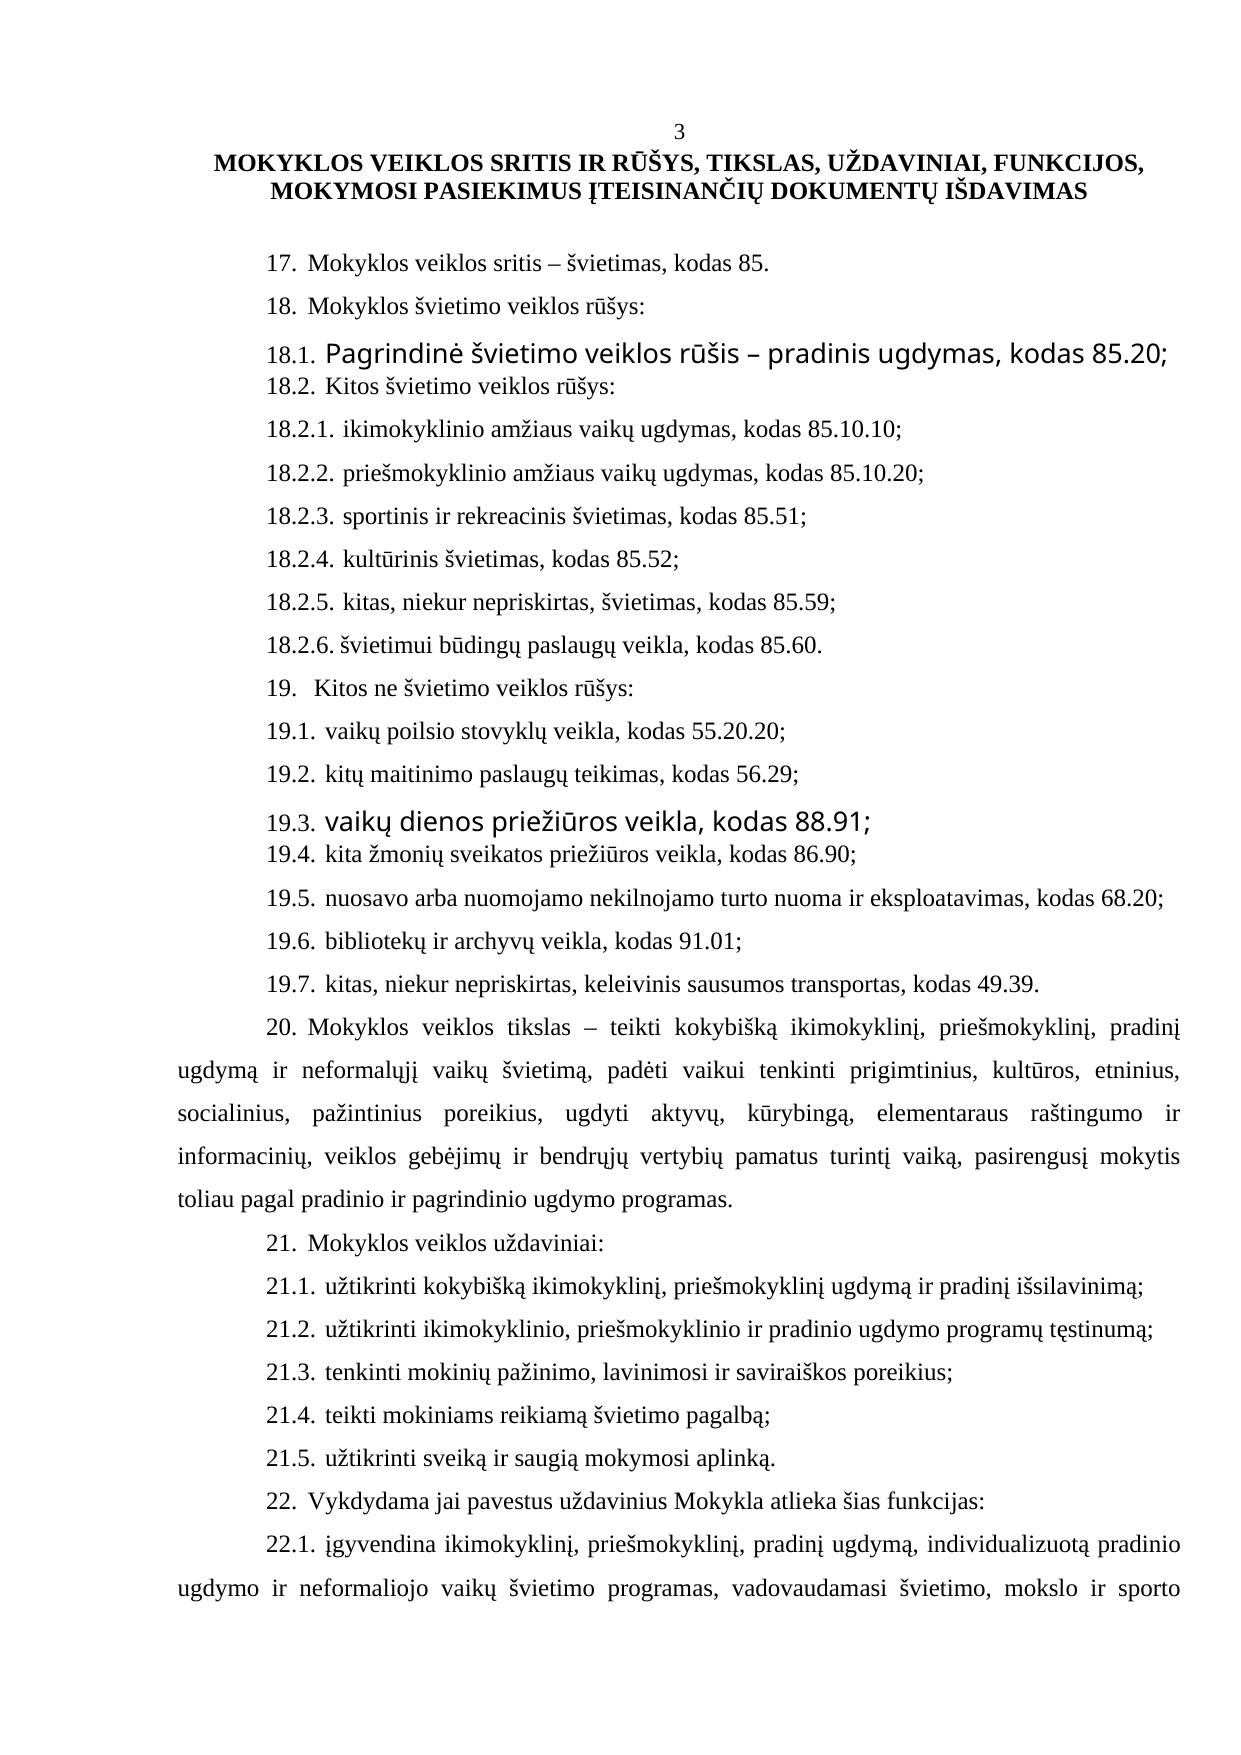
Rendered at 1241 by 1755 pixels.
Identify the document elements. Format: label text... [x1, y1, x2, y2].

text 21.5. užtikrinti sveiką ir saugią mokymosi aplinką. [177, 1443, 1181, 1472]
text 19.7. kitas, niekur nepriskirtas, keleivinis sausumos transportas, kodas 49.39. [177, 969, 1181, 998]
text 18.1. Pagrindinė švietimo veiklos rūšis – pradinis ugdymas, kodas 85.20; [177, 334, 1181, 371]
text 19.2. kitų maitinimo paslaugų teikimas, kodas 56.29; [177, 759, 1181, 788]
text 18.2.6. švietimui būdingų paslaugų veikla, kodas 85.60. [177, 630, 1181, 659]
text 18.2.1. ikimokyklinio amžiaus vaikų ugdymas, kodas 85.10.10; [177, 414, 1181, 443]
text 21.2. užtikrinti ikimokyklinio, priešmokyklinio ir pradinio ugdymo programų tęstinumą; [177, 1314, 1181, 1343]
text 19.6. bibliotekų ir archyvų veikla, kodas 91.01; [177, 926, 1181, 954]
text 22.1. įgyvendina ikimokyklinį, priešmokyklinį, pradinį ugdymą, individualizuotą pradinio ugdymo ir neformaliojo vaikų švietimo programas, vadovaudamasi švietimo, mokslo ir sporto [177, 1529, 1181, 1601]
text 18.2.3. sportinis ir rekreacinis švietimas, kodas 85.51; [177, 501, 1181, 529]
text 19.3. vaikų dienos priežiūros veikla, kodas 88.91; [177, 803, 1181, 839]
text 17. Mokyklos veiklos sritis – švietimas, kodas 85. [177, 248, 1181, 277]
text 19.4. kita žmonių sveikatos priežiūros veikla, kodas 86.90; [177, 839, 1181, 868]
text 19.1. vaikų poilsio stovyklų veikla, kodas 55.20.20; [177, 716, 1181, 745]
text 22. Vykdydama jai pavestus uždavinius Mokykla atlieka šias funkcijas: [177, 1486, 1181, 1515]
text 19.5. nuosavo arba nuomojamo nekilnojamo turto nuoma ir eksploatavimas, kodas 68.20; [177, 883, 1181, 911]
text Mokyklos VEIKLOS SRITIS IR RŪŠYS, tIKSLAS, uŽdaviniai, funkcijos, MOKYMOSI PASIEKIMUS ĮTEISINANČIŲ DOKUMENTŲ IŠDAVIMAS [177, 148, 1181, 205]
text 21.4. teikti mokiniams reikiamą švietimo pagalbą; [177, 1400, 1181, 1429]
text 18.2.4. kultūrinis švietimas, kodas 85.52; [177, 544, 1181, 573]
text 18. Mokyklos švietimo veiklos rūšys: [177, 291, 1181, 320]
text 21. Mokyklos veiklos uždaviniai: [177, 1228, 1181, 1256]
text 19. Kitos ne švietimo veiklos rūšys: [177, 673, 1181, 702]
text 21.1. užtikrinti kokybišką ikimokyklinį, priešmokyklinį ugdymą ir pradinį išsilavinimą; [177, 1271, 1181, 1299]
text 18.2.2. priešmokyklinio amžiaus vaikų ugdymas, kodas 85.10.20; [177, 458, 1181, 486]
text 18.2.5. kitas, niekur nepriskirtas, švietimas, kodas 85.59; [177, 587, 1181, 616]
text 20. Mokyklos veiklos tikslas – teikti kokybišką ikimokyklinį, priešmokyklinį, pradinį ugdymą ir neformalųjį vaikų švietimą, padėti vaikui tenkinti prigimtinius, kultūros, etninius, socialinius, pažintinius poreikius, ugdyti aktyvų, kūrybingą, elementaraus raštingumo ir informacinių, veiklos gebėjimų ir bendrųjų vertybių pamatus turintį vaiką, pasirengusį mokytis toliau pagal pradinio ir pagrindinio ugdymo programas. [177, 1012, 1181, 1213]
text 18.2. Kitos švietimo veiklos rūšys: [177, 371, 1181, 400]
text 21.3. tenkinti mokinių pažinimo, lavinimosi ir saviraiškos poreikius; [177, 1357, 1181, 1386]
